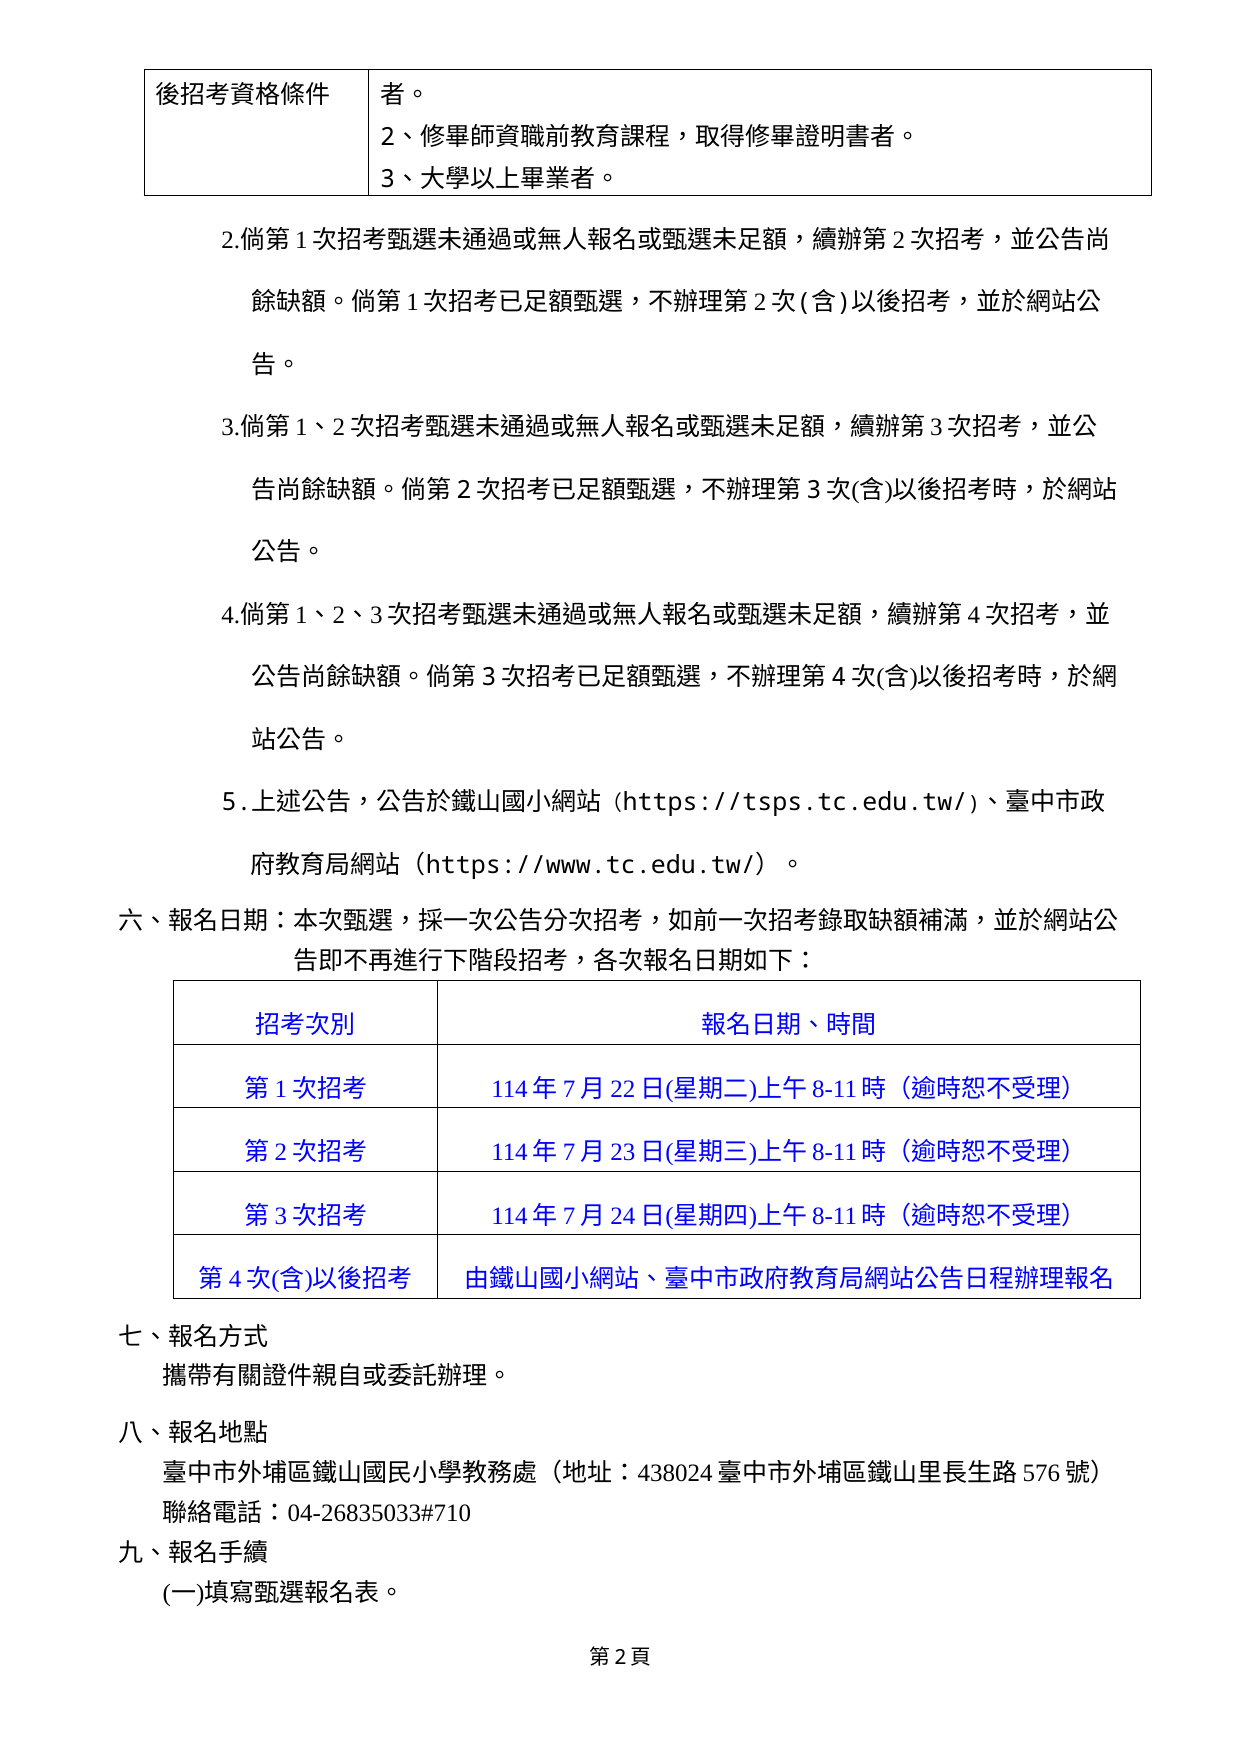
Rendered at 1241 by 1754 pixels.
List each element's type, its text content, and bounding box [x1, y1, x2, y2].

text 七、報名方式 [118, 1316, 1122, 1352]
text 臺中市外埔區鐵山國民小學教務處（地址：438024臺中市外埔區鐵山里長生路576號） [162, 1453, 1122, 1489]
table_cell 由鐵山國小網站、臺中市政府教育局網站公告日程辦理報名 [438, 1235, 1140, 1298]
text 攜帶有關證件親自或委託辦理。 [162, 1356, 1122, 1392]
table_header 報名日期、時間 [438, 981, 1140, 1043]
table_cell 114年7月24日(星期四)上午8-11時（逾時恕不受理） [438, 1172, 1140, 1234]
table_cell 第1次招考 [174, 1045, 437, 1107]
text 4.倘第1、2、3次招考甄選未通過或無人報名或甄選未足額，續辦第4次招考，並公告尚餘缺額。倘第3次招考已足額甄選，不辦理第4次(含)以後招考時，於網站公告。 [221, 571, 1122, 758]
table_cell 者。 2、修畢師資職前教育課程，取得修畢證明書者。 3、大學以上畢業者。 [369, 70, 1151, 194]
text 六、報名日期：本次甄選，採一次公告分次招考，如前一次招考錄取缺額補滿，並於網站公告即不再進行下階段招考，各次報名日期如下： [118, 900, 1122, 976]
text (一)填寫甄選報名表。 [162, 1572, 1122, 1608]
table_cell 後招考資格條件 [145, 70, 368, 194]
text 九、報名手續 [118, 1532, 1122, 1568]
text 3.倘第1、2次招考甄選未通過或無人報名或甄選未足額，續辦第3次招考，並公告尚餘缺額。倘第2次招考已足額甄選，不辦理第3次(含)以後招考時，於網站公告。 [221, 383, 1122, 571]
text 5.上述公告，公告於鐵山國小網站（https://tsps.tc.edu.tw/)、臺中市政府教育局網站（https://www.tc.edu.tw/）。 [221, 758, 1122, 883]
table_cell 114年7月22日(星期二)上午8-11時（逾時恕不受理） [438, 1045, 1140, 1107]
text 聯絡電話：04-26835033#710 [162, 1492, 1122, 1529]
table_cell 第2次招考 [174, 1108, 437, 1171]
text 2.倘第1次招考甄選未通過或無人報名或甄選未足額，續辦第2次招考，並公告尚餘缺額。倘第1次招考已足額甄選，不辦理第2次(含)以後招考，並於網站公告。 [221, 196, 1122, 383]
table_cell 第4次(含)以後招考 [174, 1235, 437, 1298]
table_cell 第3次招考 [174, 1172, 437, 1234]
table_cell 114年7月23日(星期三)上午8-11時（逾時恕不受理） [438, 1108, 1140, 1171]
table_header 招考次別 [174, 981, 437, 1043]
text 八、報名地點 [118, 1413, 1122, 1449]
